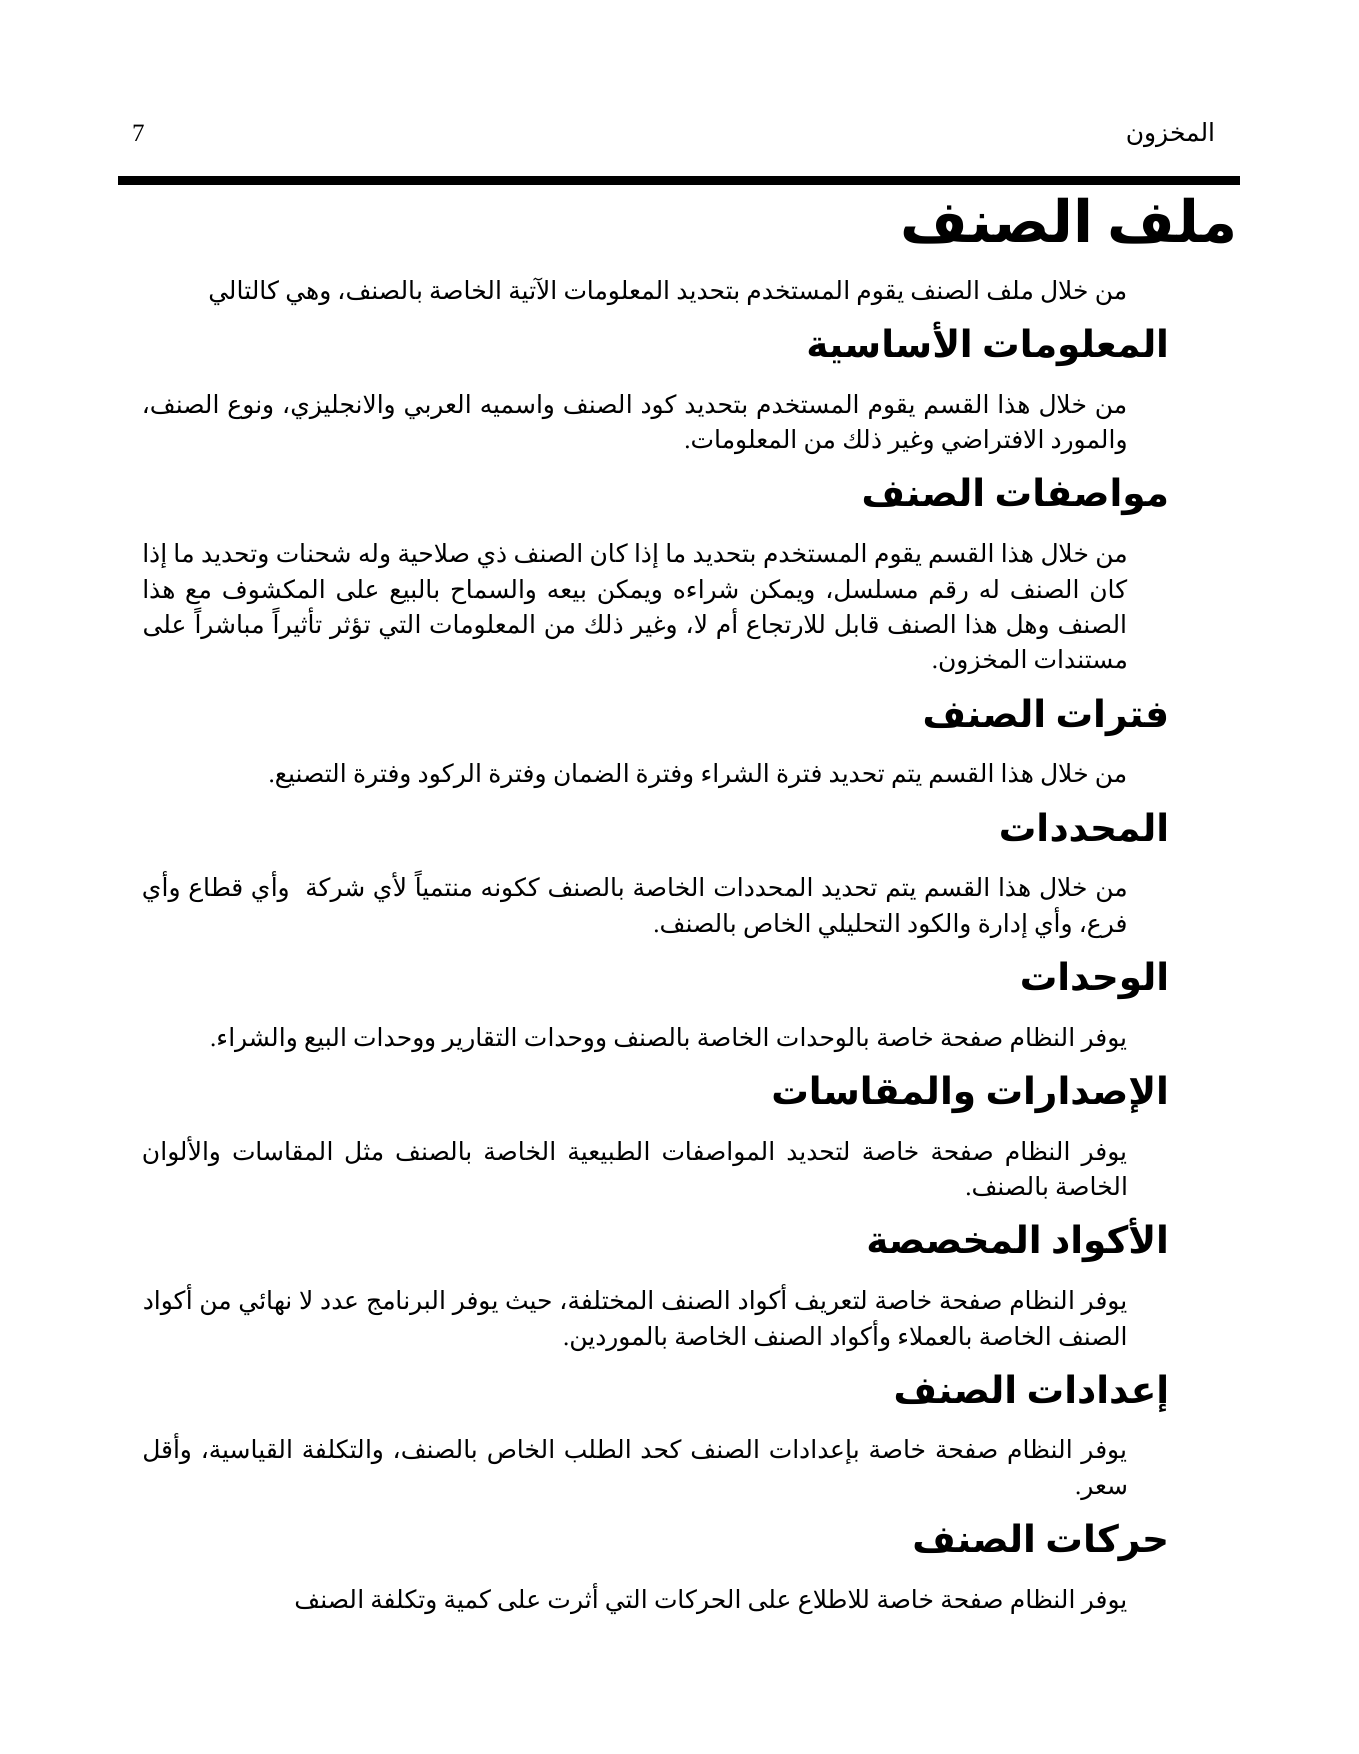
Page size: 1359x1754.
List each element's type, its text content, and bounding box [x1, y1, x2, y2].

text من خلال هذا القسم يقوم المستخدم بتحديد ما إذا كان الصنف ذي صلاحية وله شحنات وتحديد ما إذا كان الصنف له رقم مسلسل، ويمكن شراءه ويمكن بيعه والسماح بالبيع على المكشوف مع هذا الصنف وهل هذا الصنف قابل للارتجاع أم لا، وغير ذلك من المعلومات التي تؤثر تأثيراً مباشراً على مستندات المخزون. [142, 533, 1128, 674]
text الإصدارات والمقاسات [142, 1069, 1169, 1112]
text الوحدات [142, 955, 1169, 998]
text مواصفات الصنف [142, 472, 1169, 515]
text الأكواد المخصصة [142, 1219, 1169, 1262]
text من خلال هذا القسم يقوم المستخدم بتحديد كود الصنف واسميه العربي والانجليزي، ونوع الصنف، والمورد الافتراضي وغير ذلك من المعلومات. [142, 383, 1128, 454]
text المعلومات الأساسية [142, 322, 1169, 366]
text يوفر النظام صفحة خاصة لتعريف أكواد الصنف المختلفة، حيث يوفر البرنامج عدد لا نهائي من أكواد الصنف الخاصة بالعملاء وأكواد الصنف الخاصة بالموردين. [142, 1279, 1128, 1350]
text فترات الصنف [142, 692, 1169, 735]
text يوفر النظام صفحة خاصة بإعدادات الصنف كحد الطلب الخاص بالصنف، والتكلفة القياسية، وأقل سعر. [142, 1429, 1128, 1500]
text يوفر النظام صفحة خاصة لتحديد المواصفات الطبيعية الخاصة بالصنف مثل المقاسات والألوان الخاصة بالصنف. [142, 1130, 1128, 1201]
text حركات الصنف [142, 1517, 1169, 1561]
text المحددات [142, 806, 1169, 849]
text ملف الصنف [118, 185, 1240, 258]
text إعدادات الصنف [142, 1368, 1169, 1411]
text من خلال هذا القسم يتم تحديد المحددات الخاصة بالصنف ككونه منتمياً لأي شركة وأي قطاع وأي فرع، وأي إدارة والكود التحليلي الخاص بالصنف. [142, 867, 1128, 938]
text يوفر النظام صفحة خاصة بالوحدات الخاصة بالصنف ووحدات التقارير ووحدات البيع والشراء. [142, 1016, 1128, 1052]
text يوفر النظام صفحة خاصة للاطلاع على الحركات التي أثرت على كمية وتكلفة الصنف [142, 1578, 1128, 1614]
text من خلال هذا القسم يتم تحديد فترة الشراء وفترة الضمان وفترة الركود وفترة التصنيع. [142, 753, 1128, 788]
text من خلال ملف الصنف يقوم المستخدم بتحديد المعلومات الآتية الخاصة بالصنف، وهي كالتالي [142, 269, 1128, 305]
